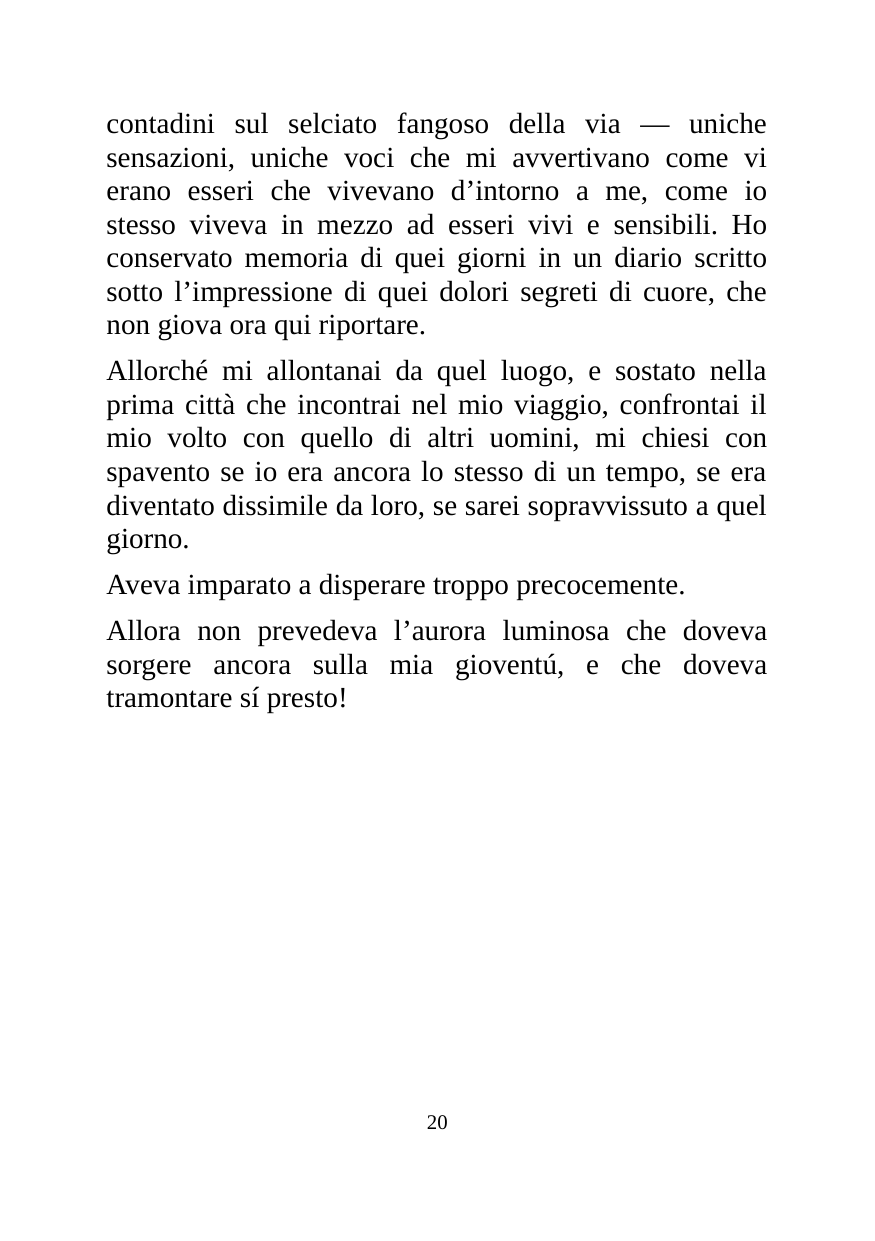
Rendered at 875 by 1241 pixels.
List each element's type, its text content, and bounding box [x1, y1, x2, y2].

text Aveva imparato a disperare troppo precocemente. [106, 567, 768, 601]
text Allorché mi allontanai da quel luogo, e sostato nella prima città che incontrai nel mio viaggio, confrontai il mio volto con quello di altri uomini, mi chiesi con spavento se io era ancora lo stesso di un tempo, se era diventato dissimile da loro, se sarei sopravvissuto a quel giorno. [106, 353, 768, 555]
text Allora non prevedeva l’aurora luminosa che doveva sorgere ancora sulla mia gioventú, e che doveva tramontare sí presto! [106, 613, 768, 714]
text contadini sul selciato fangoso della via — uniche sensazioni, uniche voci che mi avvertivano come vi erano esseri che vivevano d’intorno a me, come io stesso viveva in mezzo ad esseri vivi e sensibili. Ho conservato memoria di quei giorni in un diario scritto sotto l’impressione di quei dolori segreti di cuore, che non giova ora qui riportare. [106, 106, 768, 341]
